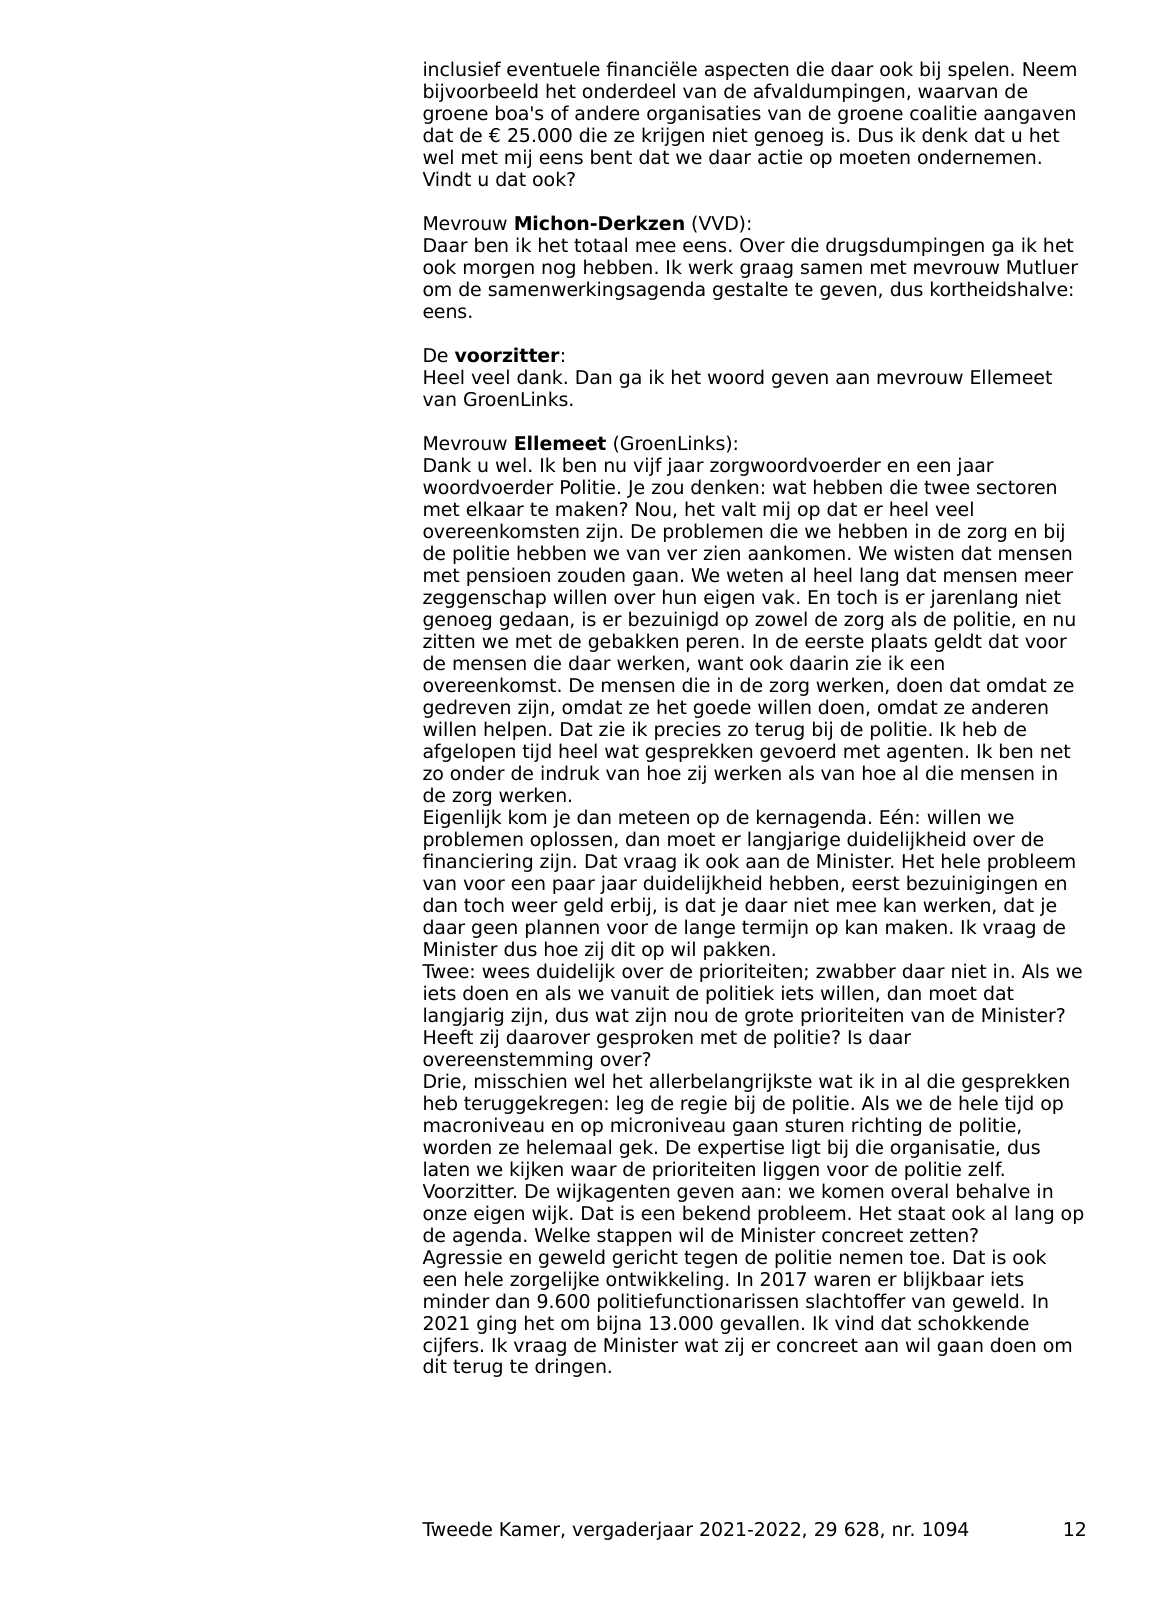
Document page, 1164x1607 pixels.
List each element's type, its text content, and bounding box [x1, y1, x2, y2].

text Heel veel dank. Dan ga ik het woord geven aan mevrouw Ellemeet van GroenLinks. [422, 367, 1087, 411]
text Mevrouw Michon-Derkzen (VVD): [422, 213, 1087, 235]
text Daar ben ik het totaal mee eens. Over die drugsdumpingen ga ik het ook morgen nog hebben. Ik werk graag samen met mevrouw Mutluer om de samenwerkingsagenda gestalte te geven, dus kortheidshalve: eens. [422, 235, 1087, 323]
text Eigenlijk kom je dan meteen op de kernagenda. Eén: willen we problemen oplossen, dan moet er langjarige duidelijkheid over de financiering zijn. Dat vraag ik ook aan de Minister. Het hele probleem van voor een paar jaar duidelijkheid hebben, eerst bezuinigingen en dan toch weer geld erbij, is dat je daar niet mee kan werken, dat je daar geen plannen voor de lange termijn op kan maken. Ik vraag de Minister dus hoe zij dit op wil pakken. [422, 807, 1087, 961]
text Dank u wel. Ik ben nu vijf jaar zorgwoordvoerder en een jaar woordvoerder Politie. Je zou denken: wat hebben die twee sectoren met elkaar te maken? Nou, het valt mij op dat er heel veel overeenkomsten zijn. De problemen die we hebben in de zorg en bij de politie hebben we van ver zien aankomen. We wisten dat mensen met pensioen zouden gaan. We weten al heel lang dat mensen meer zeggenschap willen over hun eigen vak. En toch is er jarenlang niet genoeg gedaan, is er bezuinigd op zowel de zorg als de politie, en nu zitten we met de gebakken peren. In de eerste plaats geldt dat voor de mensen die daar werken, want ook daarin zie ik een overeenkomst. De mensen die in de zorg werken, doen dat omdat ze gedreven zijn, omdat ze het goede willen doen, omdat ze anderen willen helpen. Dat zie ik precies zo terug bij de politie. Ik heb de afgelopen tijd heel wat gesprekken gevoerd met agenten. Ik ben net zo onder de indruk van hoe zij werken als van hoe al die mensen in de zorg werken. [422, 455, 1087, 807]
text Twee: wees duidelijk over de prioriteiten; zwabber daar niet in. Als we iets doen en als we vanuit de politiek iets willen, dan moet dat langjarig zijn, dus wat zijn nou de grote prioriteiten van de Minister? Heeft zij daarover gesproken met de politie? Is daar overeenstemming over? [422, 961, 1087, 1071]
text De voorzitter: [422, 345, 1087, 367]
text Voorzitter. De wijkagenten geven aan: we komen overal behalve in onze eigen wijk. Dat is een bekend probleem. Het staat ook al lang op de agenda. Welke stappen wil de Minister concreet zetten? [422, 1181, 1087, 1247]
text Drie, misschien wel het allerbelangrijkste wat ik in al die gesprekken heb teruggekregen: leg de regie bij de politie. Als we de hele tijd op macroniveau en op microniveau gaan sturen richting de politie, worden ze helemaal gek. De expertise ligt bij die organisatie, dus laten we kijken waar de prioriteiten liggen voor de politie zelf. [422, 1071, 1087, 1181]
text Agressie en geweld gericht tegen de politie nemen toe. Dat is ook een hele zorgelijke ontwikkeling. In 2017 waren er blijkbaar iets minder dan 9.600 politiefunctionarissen slachtoffer van geweld. In 2021 ging het om bijna 13.000 gevallen. Ik vind dat schokkende cijfers. Ik vraag de Minister wat zij er concreet aan wil gaan doen om dit terug te dringen. [422, 1247, 1087, 1378]
text inclusief eventuele financiële aspecten die daar ook bij spelen. Neem bijvoorbeeld het onderdeel van de afvaldumpingen, waarvan de groene boa's of andere organisaties van de groene coalitie aangaven dat de € 25.000 die ze krijgen niet genoeg is. Dus ik denk dat u het wel met mij eens bent dat we daar actie op moeten ondernemen. Vindt u dat ook? [422, 59, 1087, 191]
text Mevrouw Ellemeet (GroenLinks): [422, 433, 1087, 455]
